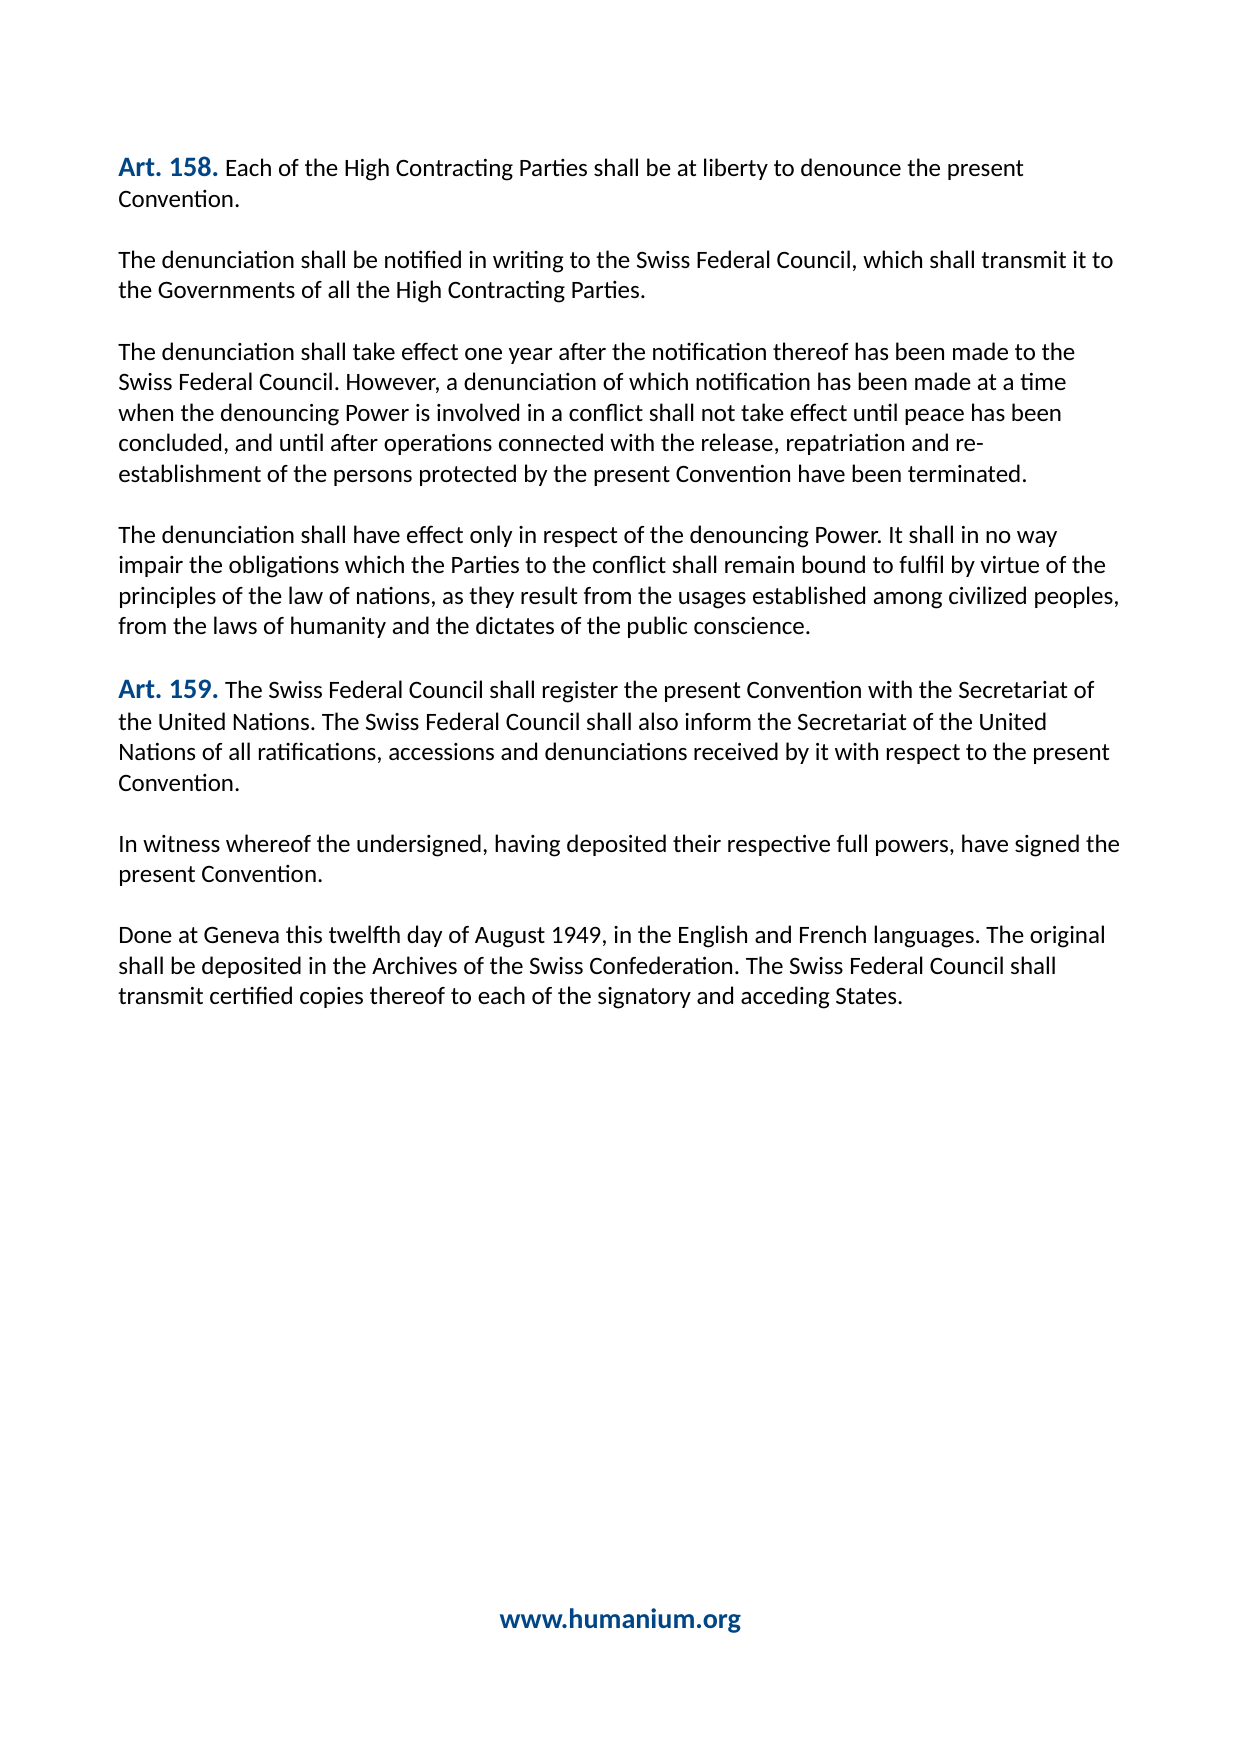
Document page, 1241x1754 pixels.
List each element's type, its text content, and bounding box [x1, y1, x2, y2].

text Art. 158. Each of the High Contracting Parties shall be at liberty to denounce the present Convention. The denunciation shall be notified in writing to the Swiss Federal Council, which shall transmit it to the Governments of all the High Contracting Parties. The denunciation shall take effect one year after the notification thereof has been made to the Swiss Federal Council. However, a denunciation of which notification has been made at a time when the denouncing Power is involved in a conflict shall not take effect until peace has been concluded, and until after operations connected with the release, repatriation and re-establishment of the persons protected by the present Convention have been terminated. The denunciation shall have effect only in respect of the denouncing Power. It shall in no way impair the obligations which the Parties to the conflict shall remain bound to fulfil by virtue of the principles of the law of nations, as they result from the usages established among civilized peoples, from the laws of humanity and the dictates of the public conscience. Art. 159. The Swiss Federal Council shall register the present Convention with the Secretariat of the United Nations. The Swiss Federal Council shall also inform the Secretariat of the United Nations of all ratifications, accessions and denunciations received by it with respect to the present Convention. In witness whereof the undersigned, having deposited their respective full powers, have signed the present Convention. Done at Geneva this twelfth day of August 1949, in the English and French languages. The original shall be deposited in the Archives of the Swiss Confederation. The Swiss Federal Council shall transmit certified copies thereof to each of the signatory and acceding States. [118, 118, 1122, 1071]
